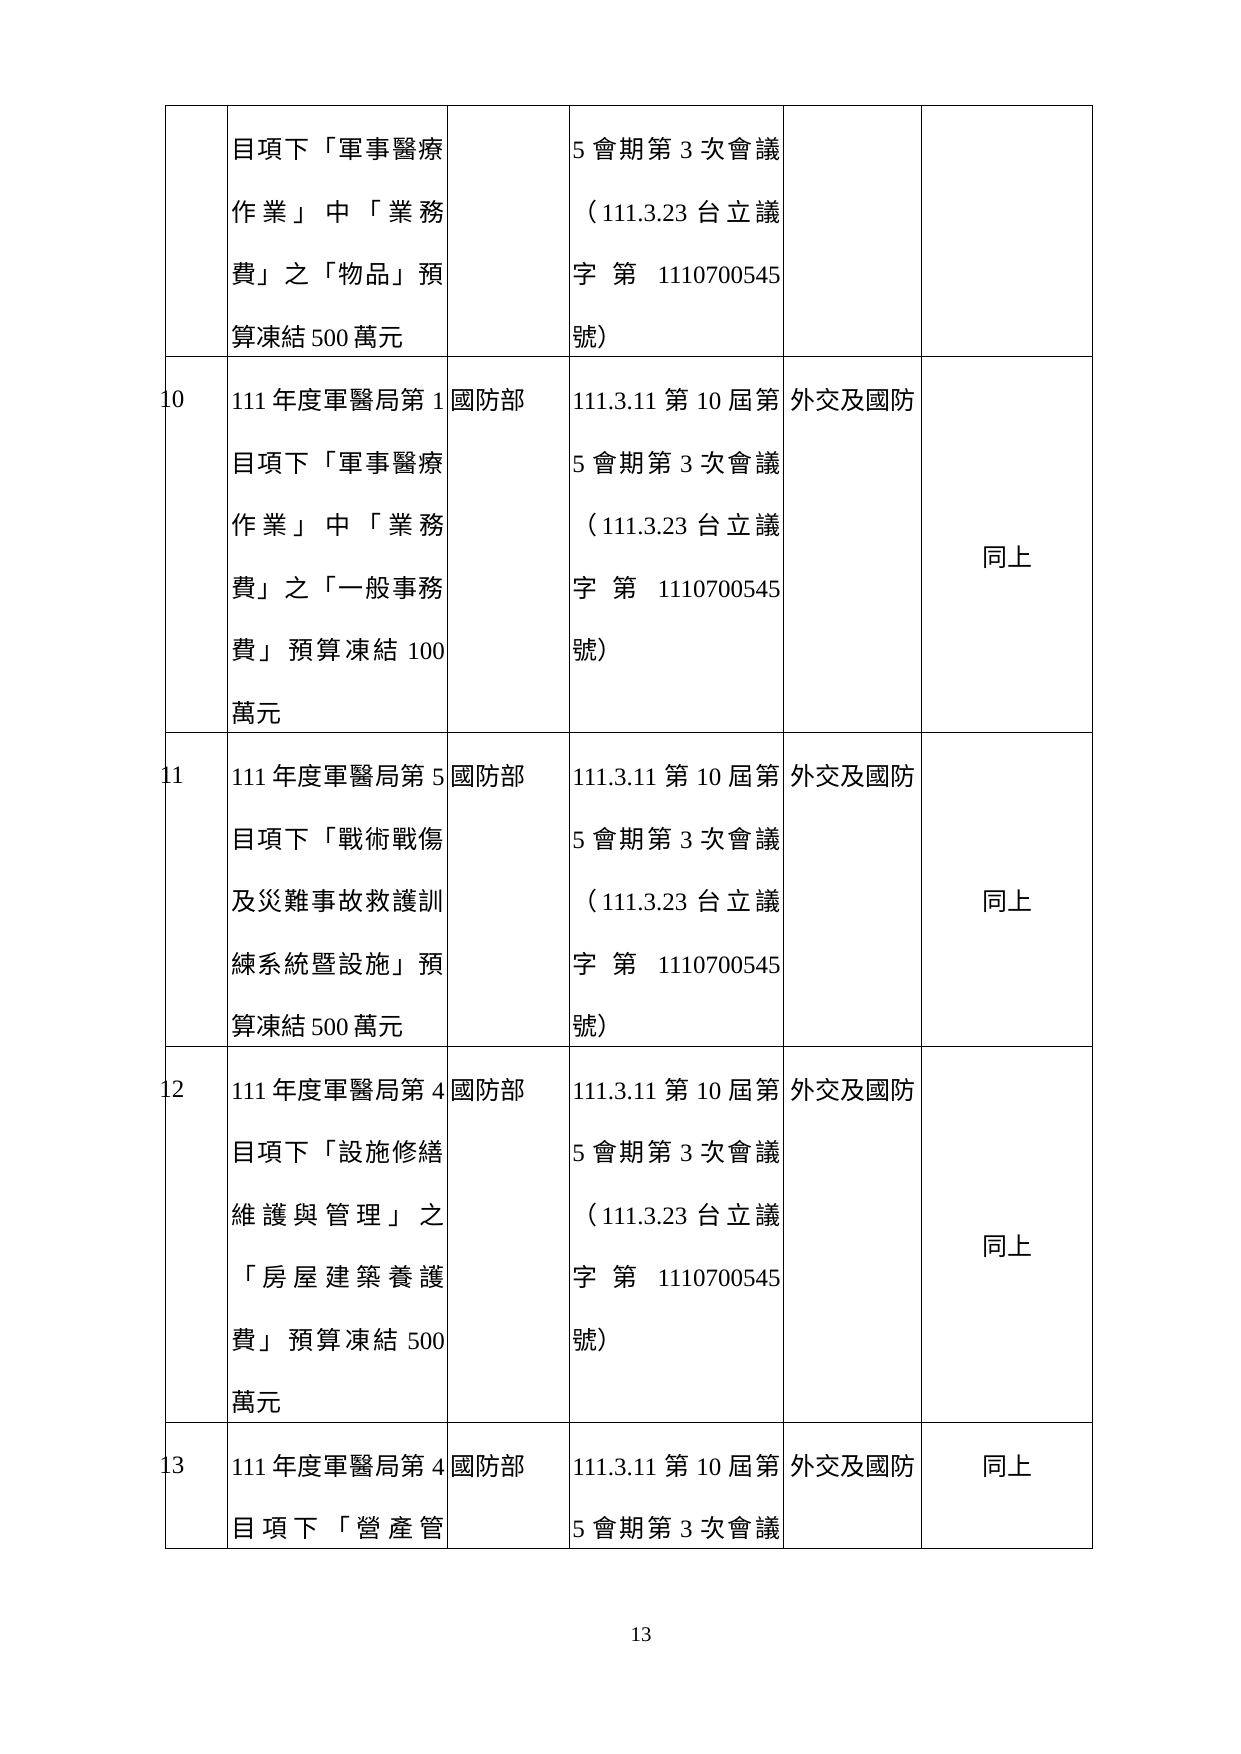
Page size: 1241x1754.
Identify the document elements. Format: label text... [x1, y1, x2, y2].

table_cell 外交及國防 [784, 357, 921, 732]
table_cell 5會期第3次會議（111.3.23台立議字第1110700545號） [570, 106, 783, 356]
table_cell 111.3.11第10屆第5會期第3次會議（111.3.23台立議字第1110700545號） [570, 357, 783, 732]
table_cell 111.3.11第10屆第5會期第3次會議（111.3.23台立議字第1110700545號） [570, 733, 783, 1046]
table_cell [784, 106, 921, 356]
table_cell 111年度軍醫局第1目項下「軍事醫療作業」中「業務費」之「一般事務費」預算凍結100萬元 [228, 357, 447, 732]
table_cell 同上 [922, 1047, 1092, 1422]
table_cell 國防部 [448, 1047, 569, 1422]
table_cell 111.3.11第10屆第5會期第3次會議（111.3.23台立議字第1110700545號） [570, 1047, 783, 1422]
table_cell 同上 [922, 733, 1092, 1046]
table_cell 國防部 [448, 357, 569, 732]
table_cell 111年度軍醫局第4目項下「設施修繕維護與管理」之「房屋建築養護費」預算凍結500萬元 [228, 1047, 447, 1422]
table_cell [166, 1047, 227, 1422]
table_cell 外交及國防 [784, 1047, 921, 1422]
table_cell [448, 106, 569, 356]
table_cell 目項下「軍事醫療作業」中「業務費」之「物品」預算凍結500萬元 [228, 106, 447, 356]
table_cell 國防部 [448, 1423, 569, 1548]
table_cell [166, 733, 227, 1046]
table_cell 同上 [922, 357, 1092, 732]
table_cell 同上 [922, 1423, 1092, 1548]
table_cell 111.3.11第10屆第5會期第3次會議 [570, 1423, 783, 1548]
table_cell 外交及國防 [784, 1423, 921, 1548]
table_cell 111年度軍醫局第4目項下「營產管 [228, 1423, 447, 1548]
table_cell [166, 357, 227, 732]
table_cell 國防部 [448, 733, 569, 1046]
table_cell 111年度軍醫局第5目項下「戰術戰傷及災難事故救護訓練系統暨設施」預算凍結500萬元 [228, 733, 447, 1046]
table_cell 外交及國防 [784, 733, 921, 1046]
table_cell [922, 106, 1092, 356]
table_cell [166, 106, 227, 356]
table_cell [166, 1423, 227, 1548]
